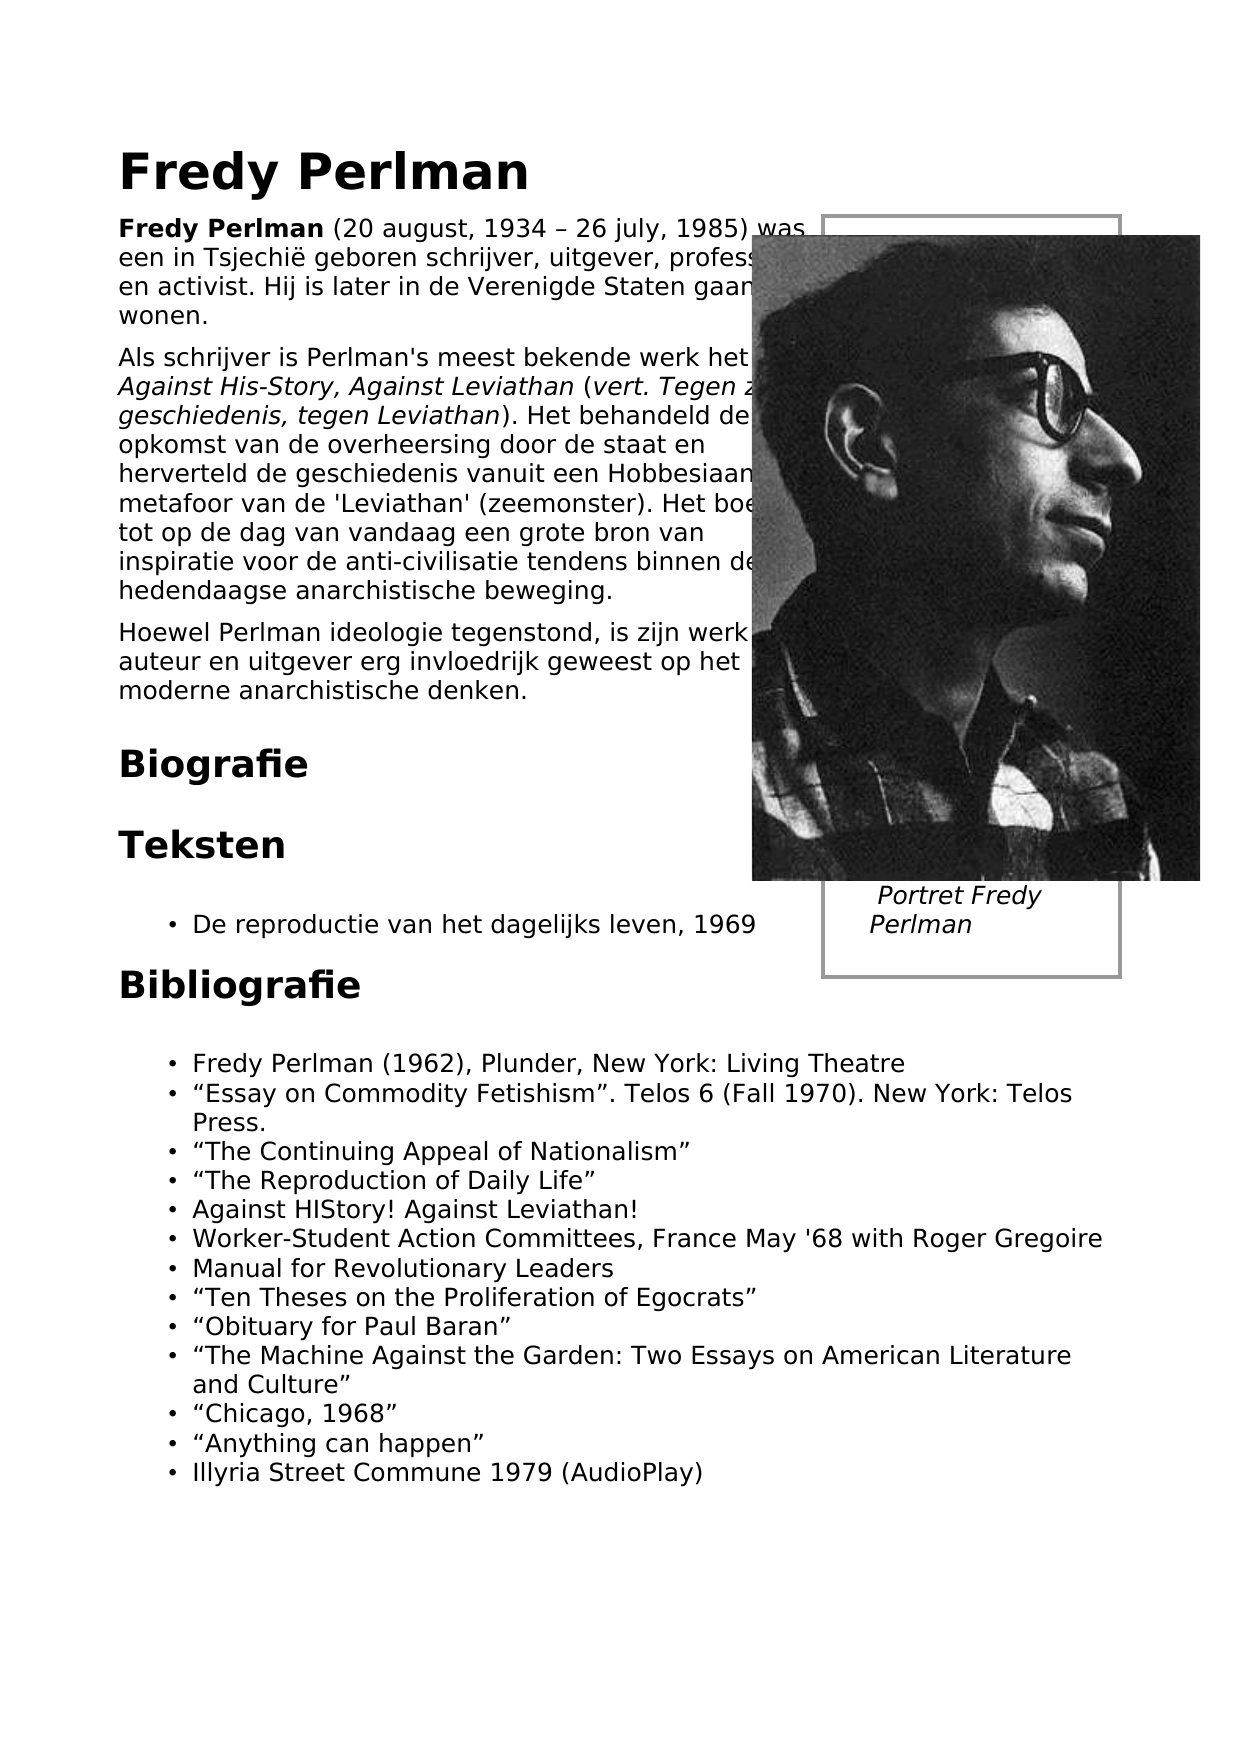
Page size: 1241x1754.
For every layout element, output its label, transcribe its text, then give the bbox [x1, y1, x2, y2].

list Manual for Revolutionary Leaders [177, 1254, 1122, 1283]
list Fredy Perlman (1962), Plunder, New York: Living Theatre [177, 1049, 1122, 1079]
text Fredy Perlman (20 august, 1934 – 26 july, 1985) was een in Tsjechië geboren schrijver, uitgever, professor en activist. Hij is later in de Verenigde Staten gaan wonen. [118, 214, 821, 331]
table_header [834, 218, 1118, 235]
list “Anything can happen” [177, 1429, 1122, 1458]
list Illyria Street Commune 1979 (AudioPlay) [177, 1458, 1122, 1487]
text Hoewel Perlman ideologie tegenstond, is zijn werk als auteur en uitgever erg invloedrijk geweest op het moderne anarchistische denken. [118, 618, 751, 706]
list Against HIStory! Against Leviathan! [177, 1195, 1122, 1224]
list “Essay on Commodity Fetishism”. Telos 6 (Fall 1970). New York: Telos Press. [177, 1079, 1122, 1137]
list “Obituary for Paul Baran” [177, 1312, 1122, 1341]
subtitle Biografie [118, 743, 751, 787]
list Worker-Student Action Committees, France May '68 with Roger Gregoire [177, 1224, 1122, 1254]
list “The Reproduction of Daily Life” [177, 1166, 1122, 1195]
text Als schrijver is Perlman's meest bekende werk het boek Against His-Story, Against Leviathan (vert. Tegen zijn geschiedenis, tegen Leviathan). Het behandeld de opkomst van de overheersing door de staat en herverteld de geschiedenis vanuit een Hobbesiaanse metafoor van de 'Leviathan' (zeemonster). Het boek is tot op de dag van vandaag een grote bron van inspiratie voor de anti-civilisatie tendens binnen de hedendaagse anarchistische beweging. [118, 343, 751, 606]
picture [751, 235, 1201, 881]
list De reproductie van het dagelijks leven, 1969 [177, 910, 821, 939]
subtitle Fredy Perlman [118, 143, 1122, 201]
list “The Machine Against the Garden: Two Essays on American Literature and Culture” [177, 1341, 1122, 1399]
subtitle Bibliografie [118, 964, 1122, 1008]
list “The Continuing Appeal of Nationalism” [177, 1137, 1122, 1166]
list “Ten Theses on the Proliferation of Egocrats” [177, 1283, 1122, 1312]
subtitle Teksten [118, 824, 751, 868]
table_header Portret Fredy Perlman [834, 881, 1118, 975]
list “Chicago, 1968” [177, 1399, 1122, 1429]
